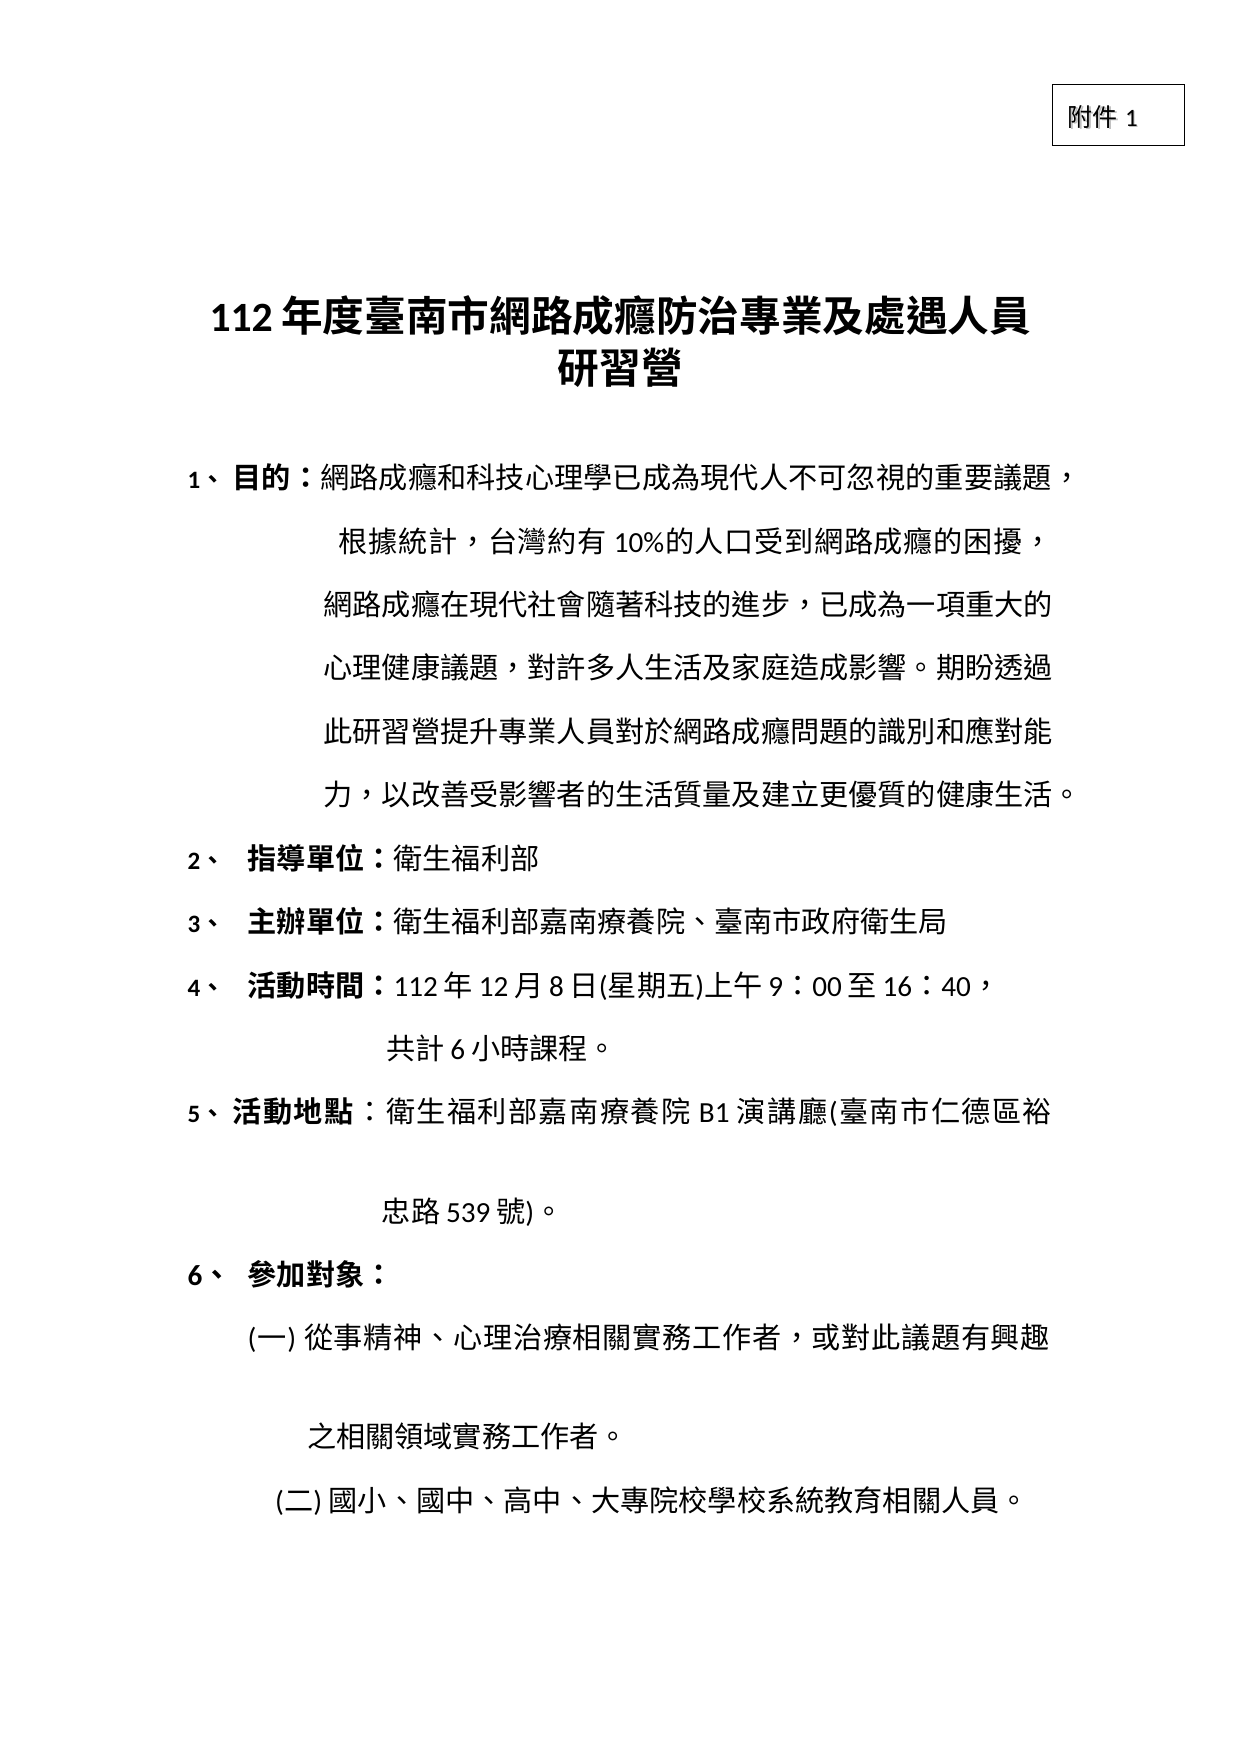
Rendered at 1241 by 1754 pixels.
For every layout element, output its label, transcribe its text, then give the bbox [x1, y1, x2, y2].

list 指導單位：衛生福利部 [187, 835, 1053, 878]
text 共計6小時課程。 [247, 1026, 1053, 1068]
list 參加對象： [187, 1252, 1053, 1294]
list 主辦單位：衛生福利部嘉南療養院、臺南市政府衛生局 [187, 899, 1053, 941]
list 活動地點：衛生福利部嘉南療養院B1演講廳(臺南市仁德區裕 忠路539號)。 [187, 1089, 1053, 1230]
text 研習營 [187, 342, 1053, 394]
list 目的：網路成癮和科技心理學已成為現代人不可忽視的重要議題， 根據統計，台灣約有10%的人口受到網路成癮的困擾，網路成癮在現代社會隨著科技的進步，已成為一項重大的心理健康議題，對許多人生活及家庭造成影響。期盼透過此研習營提升專業人員對於網路成癮問題的識別和應對能力，以改善受影響者的生活質量及建立更優質的健康生活。 [187, 455, 1053, 814]
text (一) 從事精神、心理治療相關實務工作者，或對此議題有興趣 之相關領域實務工作者。 [247, 1315, 1053, 1456]
list 活動時間：112年12月8日(星期五)上午9：00至16：40， [187, 962, 1053, 1004]
text 112年度臺南市網路成癮防治專業及處遇人員 [187, 289, 1053, 342]
text (二) 國小、國中、高中、大專院校學校系統教育相關人員。 [187, 1477, 1053, 1520]
